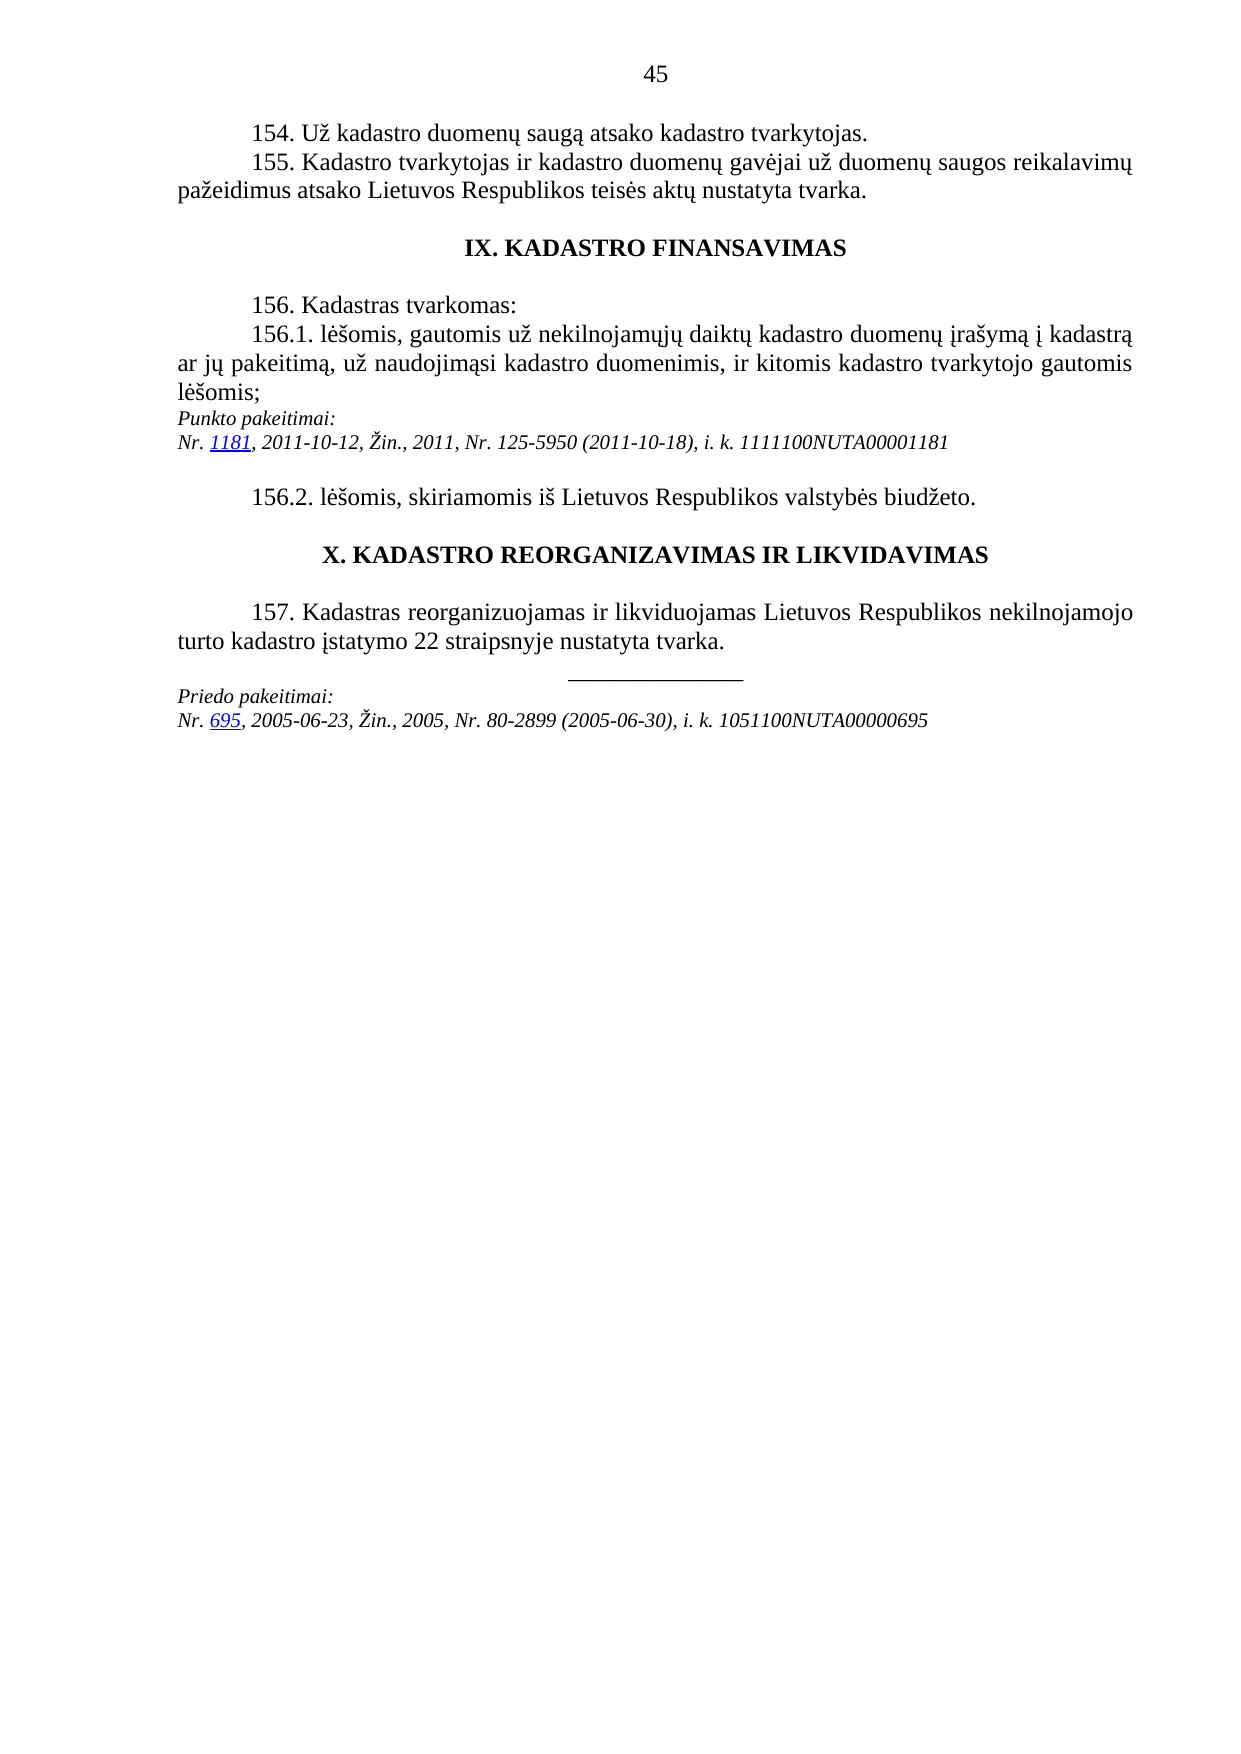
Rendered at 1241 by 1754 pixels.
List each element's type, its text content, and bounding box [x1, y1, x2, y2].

text 155. Kadastro tvarkytojas ir kadastro duomenų gavėjai už duomenų saugos reikalavimų pažeidimus atsako Lietuvos Respublikos teisės aktų nustatyta tvarka. [177, 147, 1134, 204]
text 156.2. lėšomis, skiriamomis iš Lietuvos Respublikos valstybės biudžeto. [177, 482, 1134, 511]
subtitle IX. KADASTRO FINANSAVIMAS [177, 233, 1134, 262]
text Nr. 695, 2005-06-23, Žin., 2005, Nr. 80-2899 (2005-06-30), i. k. 1051100NUTA00000695 [177, 708, 1134, 732]
text Priedo pakeitimai: [177, 684, 1134, 708]
subtitle X. Kadastro reorganizavimas ir likvidavimas [177, 540, 1134, 569]
text 156.1. lėšomis, gautomis už nekilnojamųjų daiktų kadastro duomenų įrašymą į kadastrą ar jų pakeitimą, už naudojimąsi kadastro duomenimis, ir kitomis kadastro tvarkytojo gautomis lėšomis; [177, 319, 1134, 406]
text 154. Už kadastro duomenų saugą atsako kadastro tvarkytojas. [177, 118, 1134, 147]
text 157. Kadastras reorganizuojamas ir likviduojamas Lietuvos Respublikos nekilnojamojo turto kadastro įstatymo 22 straipsnyje nustatyta tvarka. [177, 597, 1134, 655]
text Punkto pakeitimai: [177, 406, 1134, 430]
text ______________ [177, 655, 1134, 684]
text Nr. 1181, 2011-10-12, Žin., 2011, Nr. 125-5950 (2011-10-18), i. k. 1111100NUTA00001181 [177, 430, 1134, 454]
text 156. Kadastras tvarkomas: [177, 291, 1134, 319]
